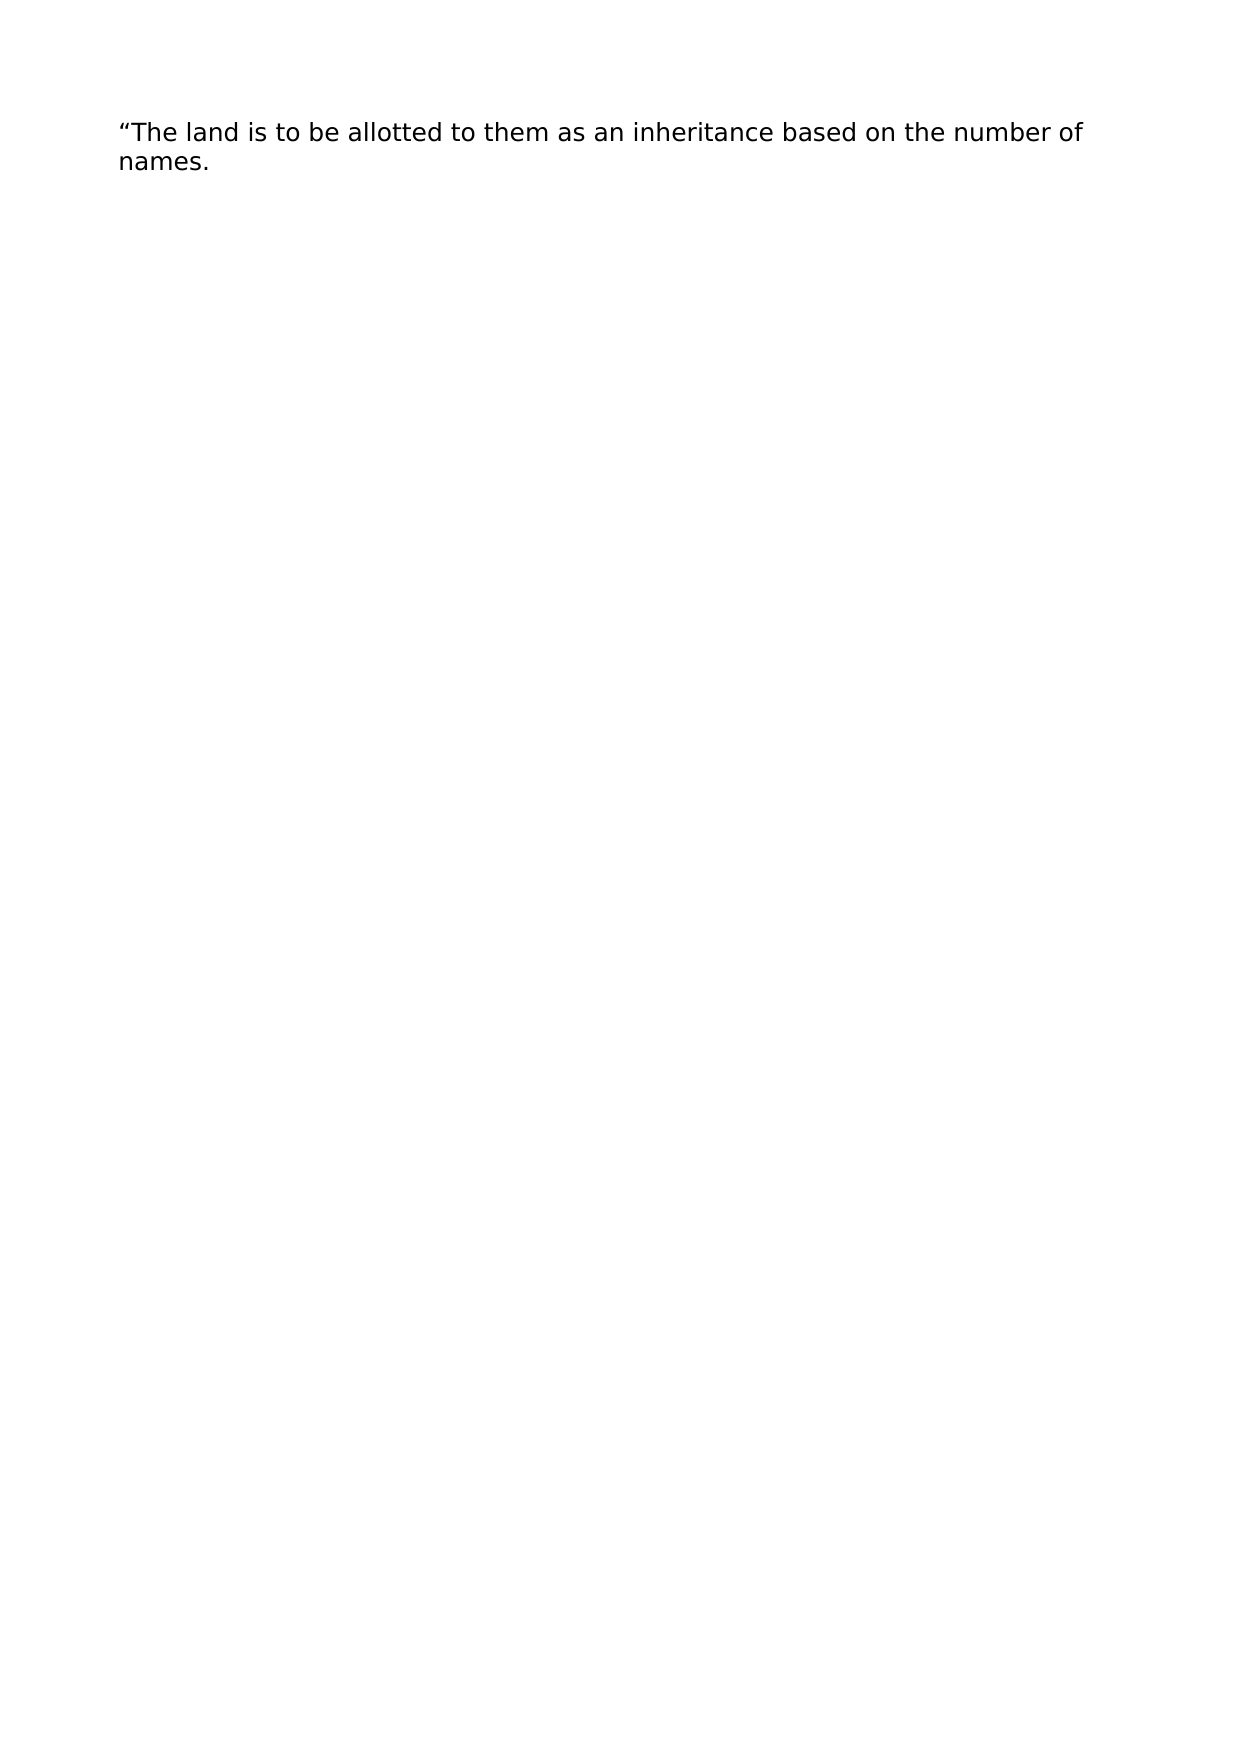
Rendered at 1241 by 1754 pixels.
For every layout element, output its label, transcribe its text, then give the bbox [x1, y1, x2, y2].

text “The land is to be allotted to them as an inheritance based on the number of names. [118, 118, 1122, 176]
